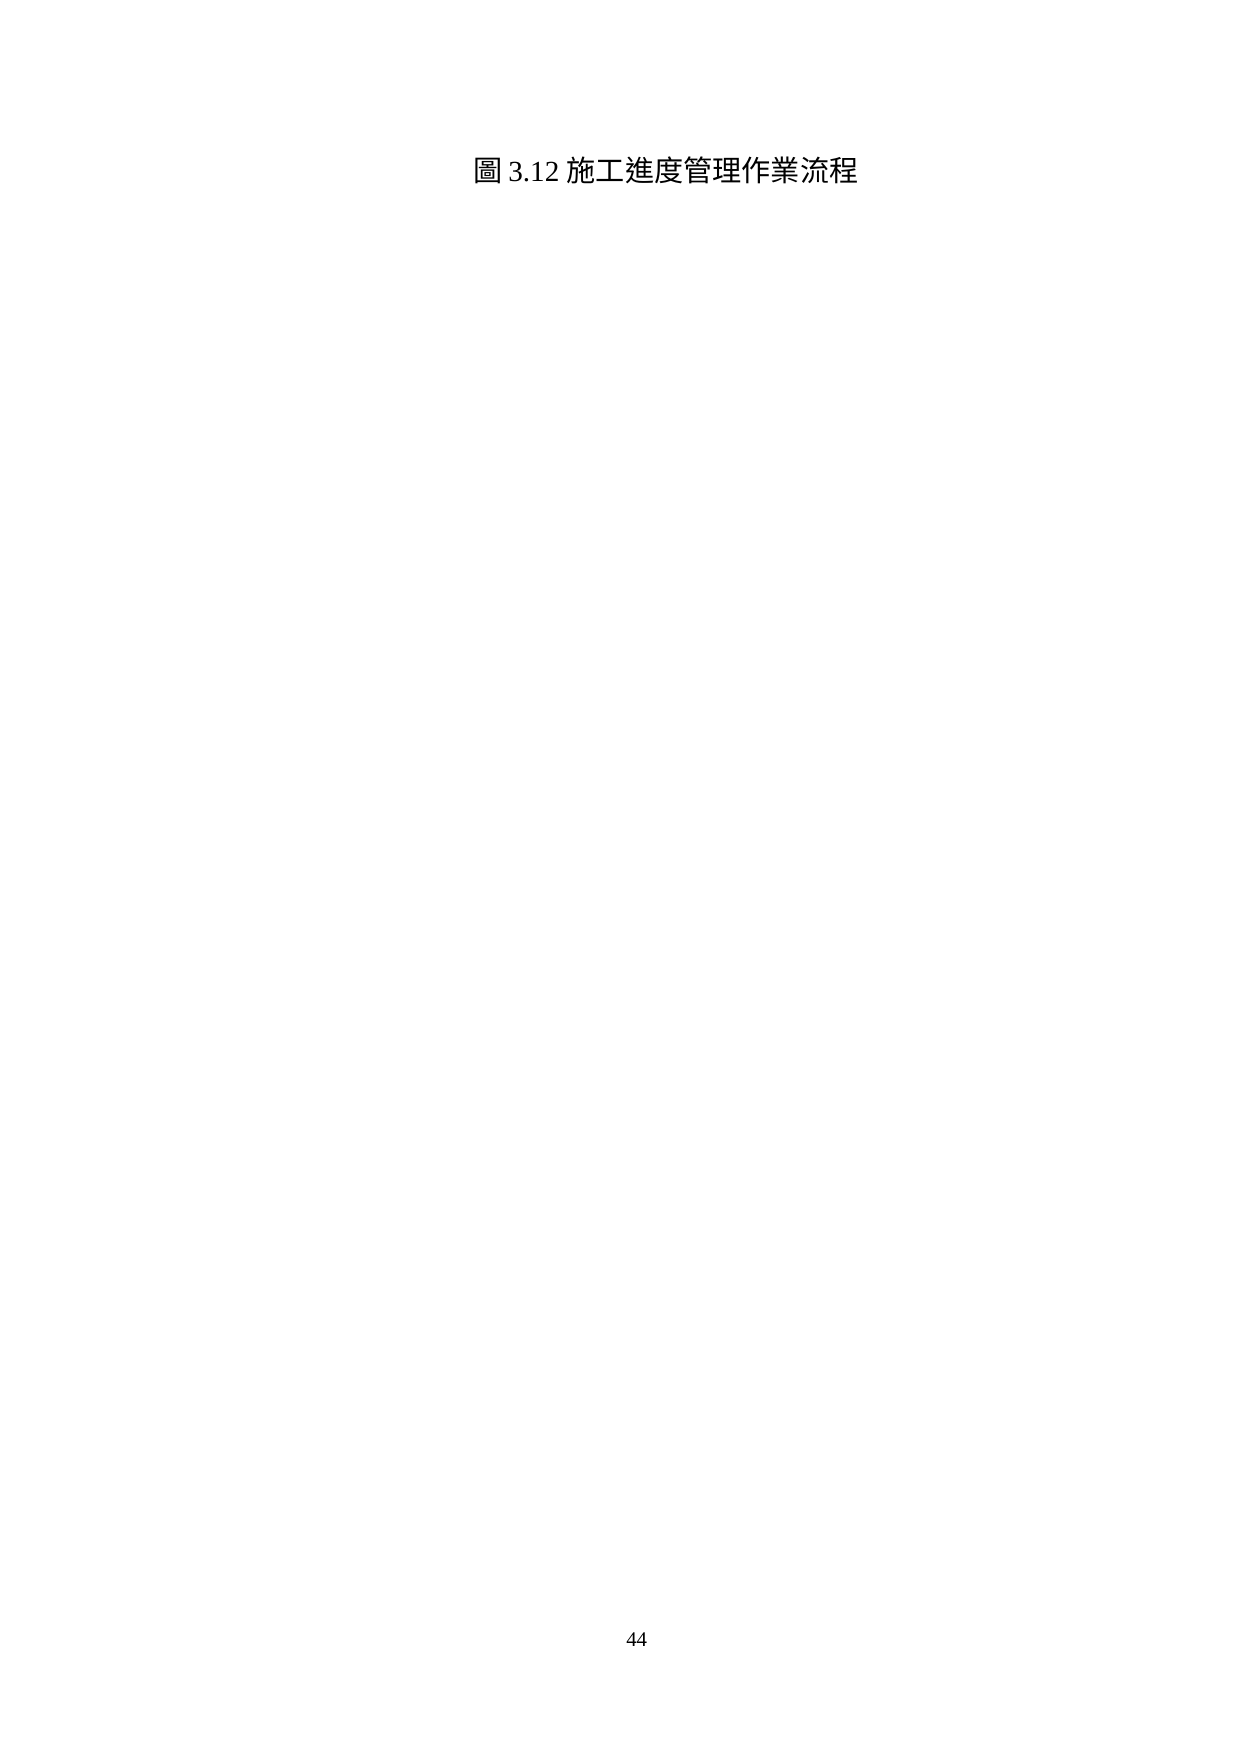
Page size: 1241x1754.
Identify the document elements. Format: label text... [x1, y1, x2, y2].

text 圖3.12 施工進度管理作業流程 [148, 148, 1125, 190]
